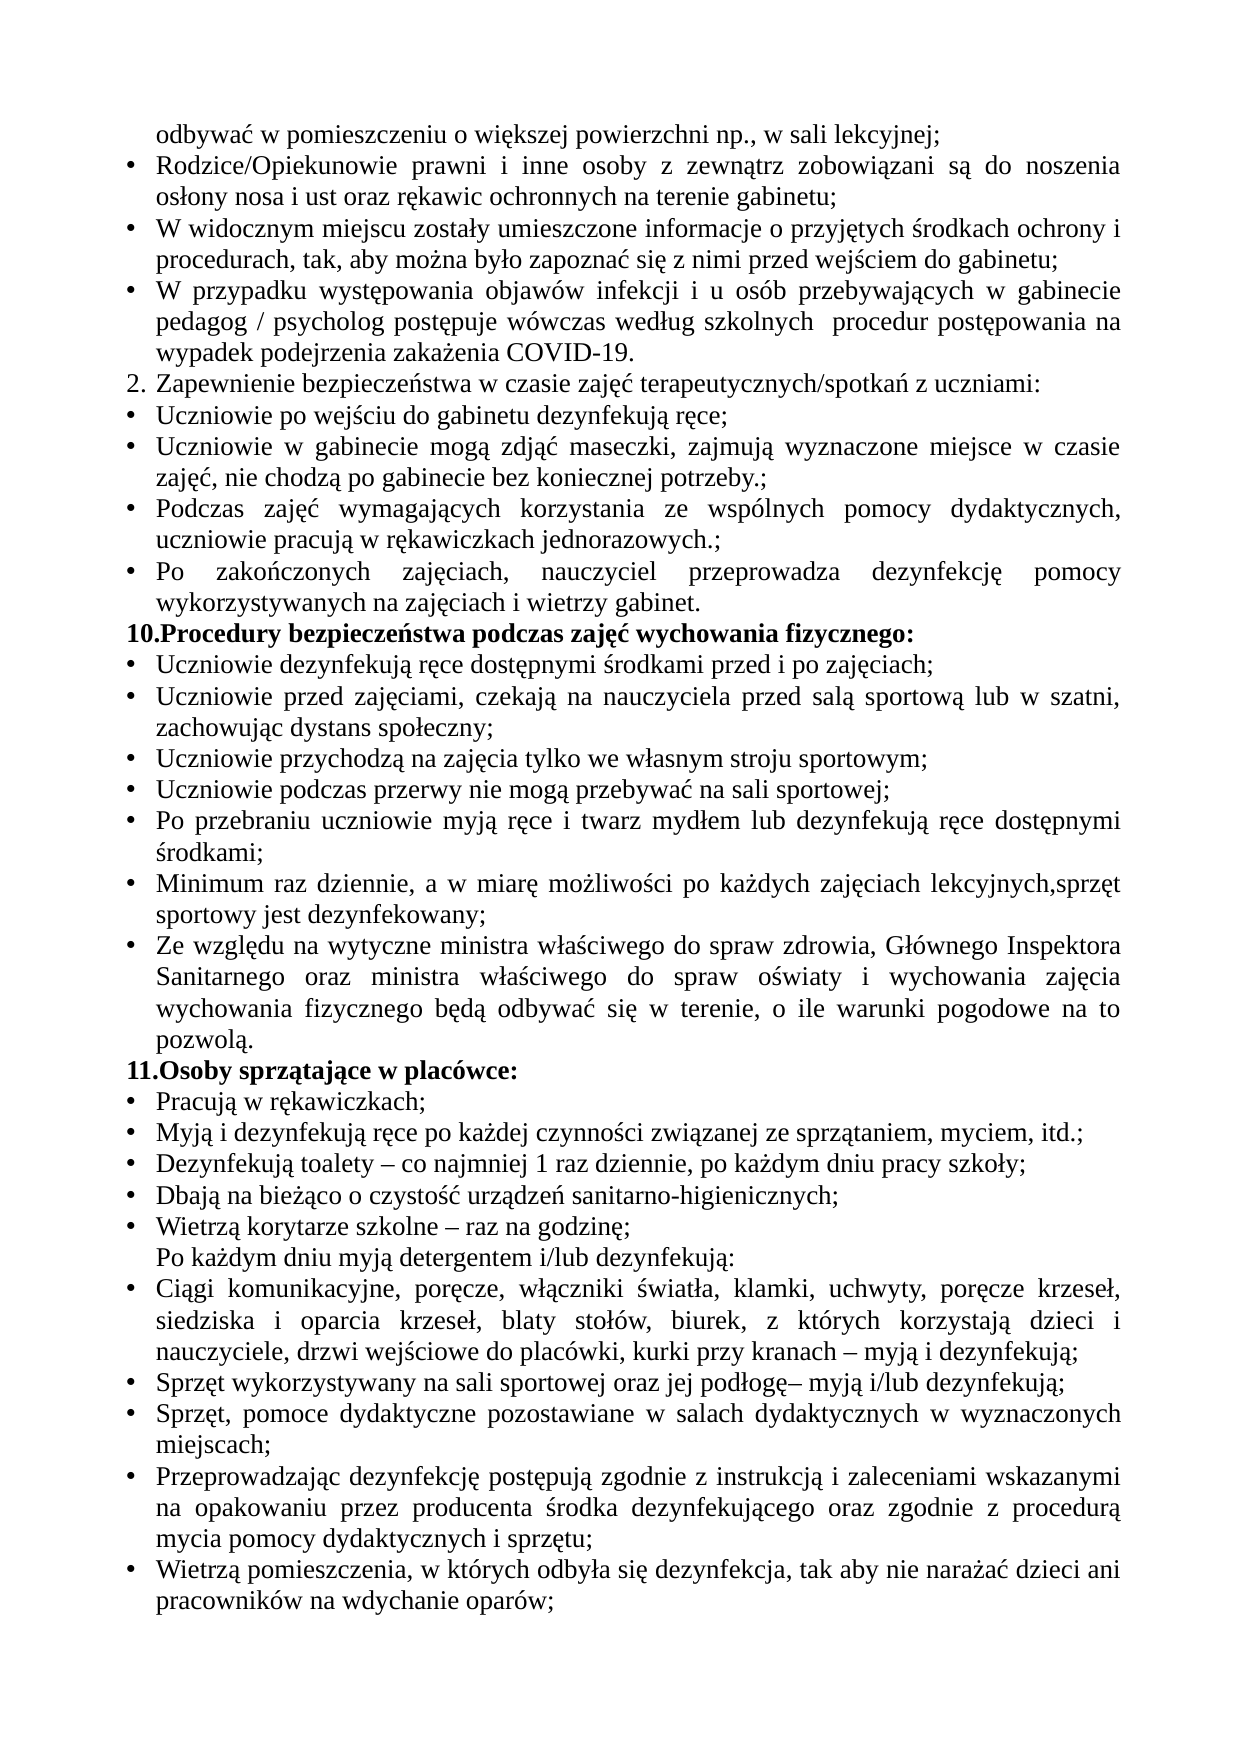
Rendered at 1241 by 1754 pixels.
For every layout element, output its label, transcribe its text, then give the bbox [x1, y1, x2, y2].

list W przypadku występowania objawów infekcji i u osób przebywających w gabinecie pedagog / psycholog postępuje wówczas według szkolnych procedur postępowania na wypadek podejrzenia zakażenia COVID-19. [156, 274, 1122, 368]
list Pracują w rękawiczkach; [156, 1085, 1122, 1116]
list Ze względu na wytyczne ministra właściwego do spraw zdrowia, Głównego Inspektora Sanitarnego oraz ministra właściwego do spraw oświaty i wychowania zajęcia wychowania fizycznego będą odbywać się w terenie, o ile warunki pogodowe na to pozwolą. [156, 929, 1122, 1054]
list Sprzęt wykorzystywany na sali sportowej oraz jej podłogę– myją i/lub dezynfekują; [156, 1366, 1122, 1397]
list Po przebraniu uczniowie myją ręce i twarz mydłem lub dezynfekują ręce dostępnymi środkami; [156, 804, 1122, 867]
list Uczniowie dezynfekują ręce dostępnymi środkami przed i po zajęciach; [156, 648, 1122, 679]
list Uczniowie w gabinecie mogą zdjąć maseczki, zajmują wyznaczone miejsce w czasie zajęć, nie chodzą po gabinecie bez koniecznej potrzeby.; [156, 430, 1122, 492]
list Wietrzą korytarze szkolne – raz na godzinę; [156, 1210, 1122, 1241]
list Osoby sprzątające w placówce: [156, 1054, 1122, 1085]
list odbywać w pomieszczeniu o większej powierzchni np., w sali lekcyjnej; [156, 118, 1122, 149]
list Sprzęt, pomoce dydaktyczne pozostawiane w salach dydaktycznych w wyznaczonych miejscach; [156, 1397, 1122, 1460]
list Przeprowadzając dezynfekcję postępują zgodnie z instrukcją i zaleceniami wskazanymi na opakowaniu przez producenta środka dezynfekującego oraz zgodnie z procedurą mycia pomocy dydaktycznych i sprzętu; [156, 1460, 1122, 1553]
list Minimum raz dziennie, a w miarę możliwości po każdych zajęciach lekcyjnych,sprzęt sportowy jest dezynfekowany; [156, 867, 1122, 929]
list Dbają na bieżąco o czystość urządzeń sanitarno-higienicznych; [156, 1179, 1122, 1210]
list Procedury bezpieczeństwa podczas zajęć wychowania fizycznego: [156, 617, 1122, 648]
list W widocznym miejscu zostały umieszczone informacje o przyjętych środkach ochrony i procedurach, tak, aby można było zapoznać się z nimi przed wejściem do gabinetu; [156, 212, 1122, 274]
list Dezynfekują toalety – co najmniej 1 raz dziennie, po każdym dniu pracy szkoły; [156, 1148, 1122, 1179]
list Uczniowie przychodzą na zajęcia tylko we własnym stroju sportowym; [156, 742, 1122, 773]
list Ciągi komunikacyjne, poręcze, włączniki światła, klamki, uchwyty, poręcze krzeseł, siedziska i oparcia krzeseł, blaty stołów, biurek, z których korzystają dzieci i nauczyciele, drzwi wejściowe do placówki, kurki przy kranach – myją i dezynfekują; [156, 1272, 1122, 1366]
list Wietrzą pomieszczenia, w których odbyła się dezynfekcja, tak aby nie narażać dzieci ani pracowników na wdychanie oparów; [156, 1553, 1122, 1616]
list Zapewnienie bezpieczeństwa w czasie zajęć terapeutycznych/spotkań z uczniami: [156, 368, 1122, 399]
list Rodzice/Opiekunowie prawni i inne osoby z zewnątrz zobowiązani są do noszenia osłony nosa i ust oraz rękawic ochronnych na terenie gabinetu; [156, 149, 1122, 212]
list Uczniowie po wejściu do gabinetu dezynfekują ręce; [156, 399, 1122, 430]
text Po każdym dniu myją detergentem i/lub dezynfekują: [156, 1241, 1122, 1272]
list Uczniowie przed zajęciami, czekają na nauczyciela przed salą sportową lub w szatni, zachowując dystans społeczny; [156, 679, 1122, 742]
list Podczas zajęć wymagających korzystania ze wspólnych pomocy dydaktycznych, uczniowie pracują w rękawiczkach jednorazowych.; [156, 492, 1122, 555]
list Po zakończonych zajęciach, nauczyciel przeprowadza dezynfekcję pomocy wykorzystywanych na zajęciach i wietrzy gabinet. [156, 555, 1122, 617]
list Uczniowie podczas przerwy nie mogą przebywać na sali sportowej; [156, 773, 1122, 804]
list Myją i dezynfekują ręce po każdej czynności związanej ze sprzątaniem, myciem, itd.; [156, 1116, 1122, 1148]
